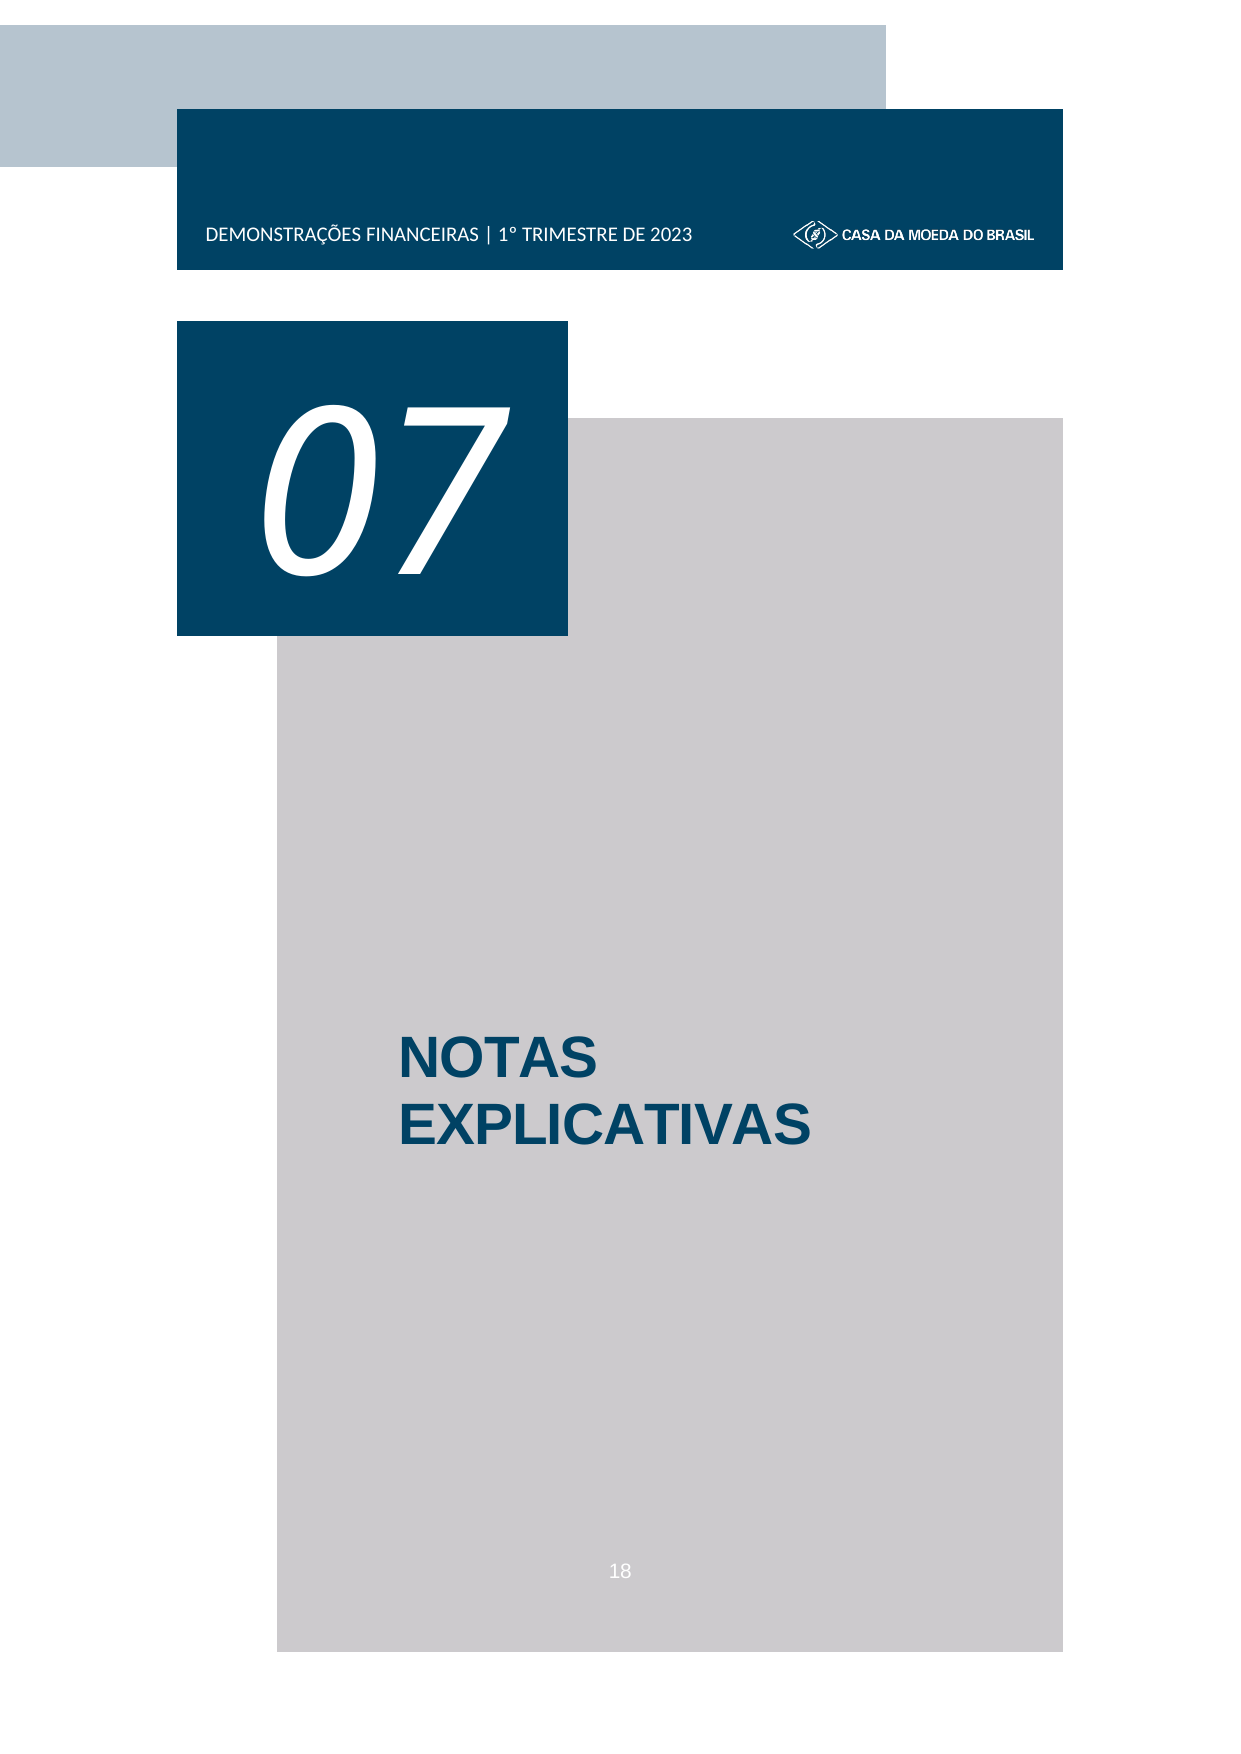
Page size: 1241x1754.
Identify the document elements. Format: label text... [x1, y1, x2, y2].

text 07 [251, 636, 277, 643]
text 07 [568, 325, 1063, 418]
